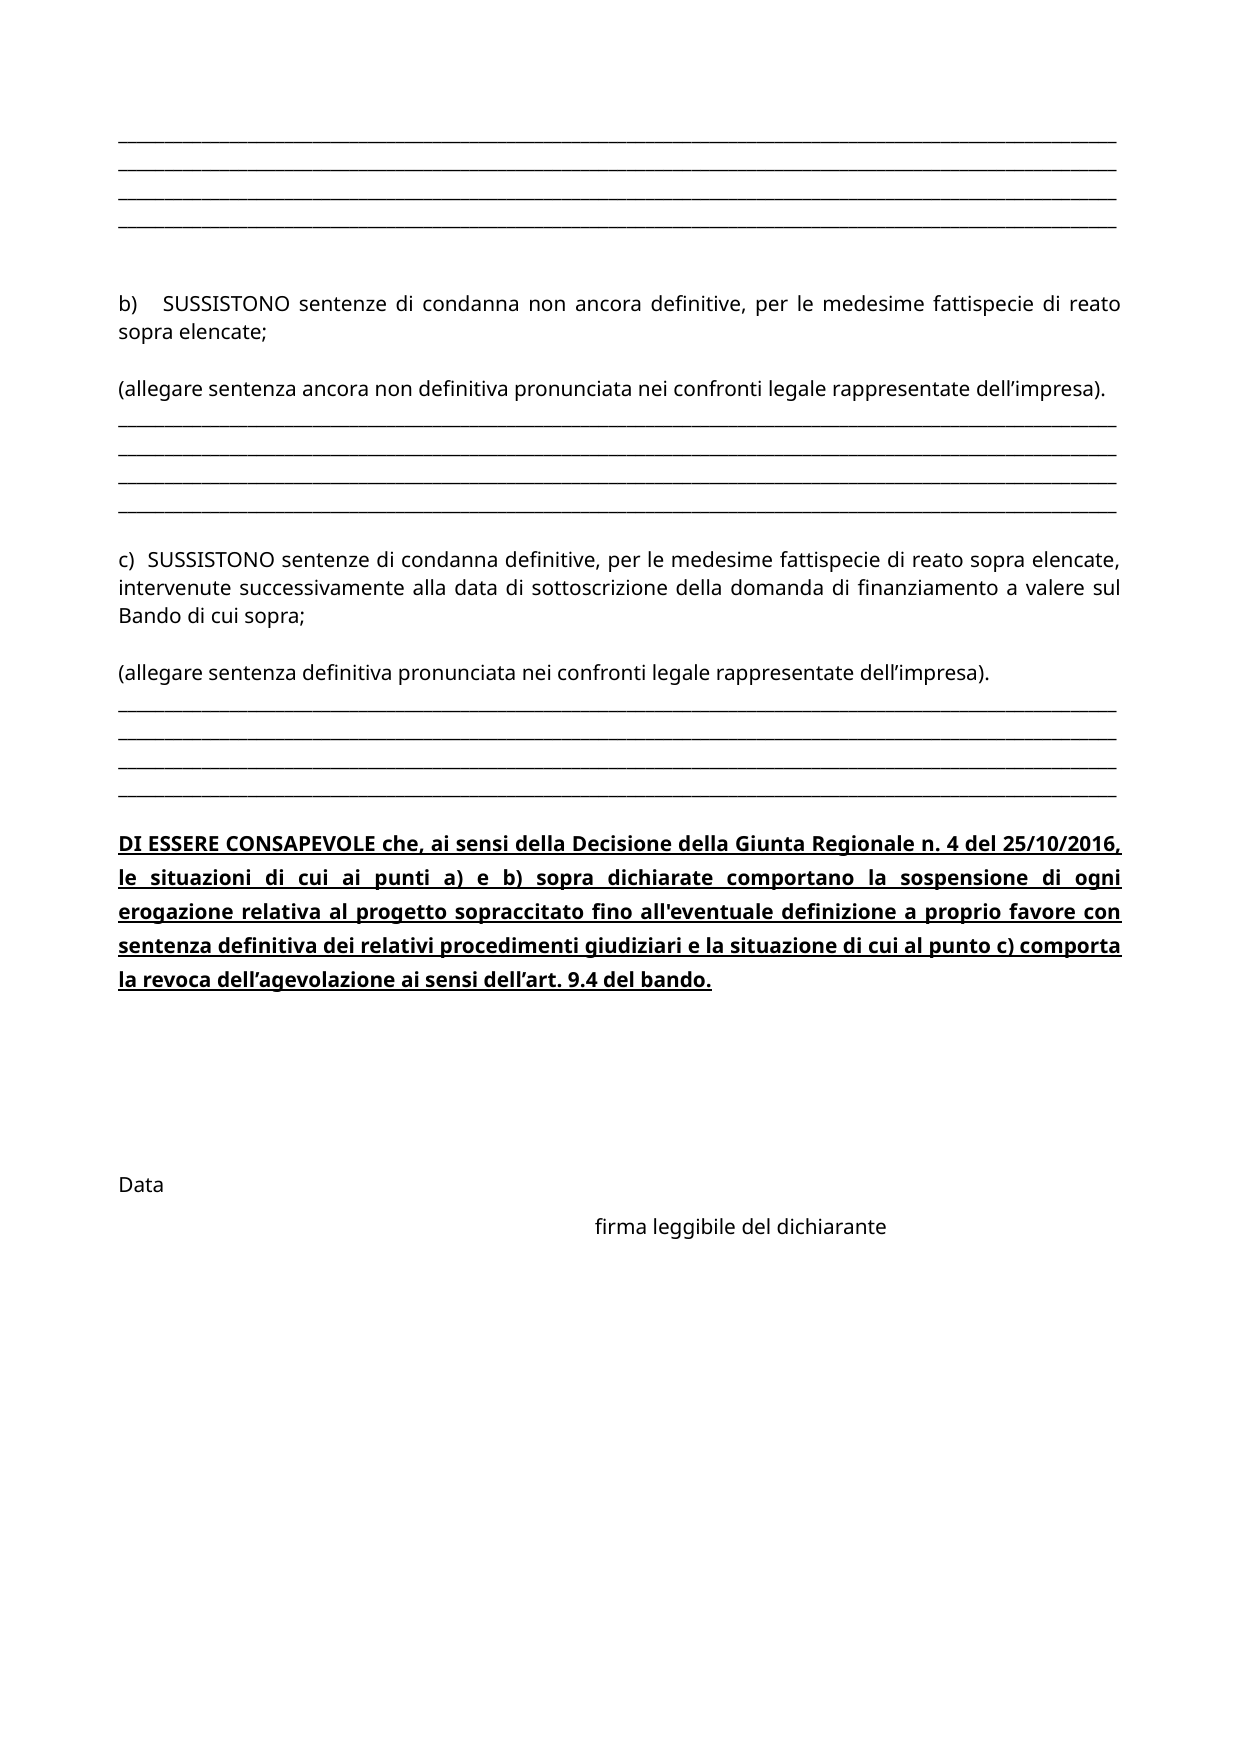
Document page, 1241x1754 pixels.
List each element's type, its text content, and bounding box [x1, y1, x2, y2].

text la revoca dell’agevolazione ai sensi dell’art. 9.4 del bando. [118, 957, 1122, 994]
text (allegare sentenza definitiva pronunciata nei confronti legale rappresentate dell’impresa). [118, 658, 1122, 687]
text ________________________________________________________________________________________________________________________________________________________________________________________________________________________________________________________________________________________________________________________________________________________________________________________________________________________________________________ [118, 687, 1122, 801]
text Data [118, 1170, 1122, 1198]
text firma leggibile del dichiarante [118, 1212, 1122, 1241]
text DI ESSERE CONSAPEVOLE che, ai sensi della Decisione della Giunta Regionale n. 4 del 25/10/2016, [118, 829, 1122, 853]
text erogazione relativa al progetto sopraccitato fino all'eventuale definizione a proprio favore con [118, 889, 1122, 921]
text sentenza definitiva dei relativi procedimenti giudiziari e la situazione di cui al punto c) comporta [118, 923, 1122, 955]
text le situazioni di cui ai punti a) e b) sopra dichiarate comportano la sospensione di ogni [118, 855, 1122, 887]
text b) SUSSISTONO sentenze di condanna non ancora definitive, per le medesime fattispecie di reato sopra elencate; [118, 289, 1122, 346]
text (allegare sentenza ancora non definitiva pronunciata nei confronti legale rappresentate dell’impresa). [118, 374, 1122, 402]
text c) SUSSISTONO sentenze di condanna definitive, per le medesime fattispecie di reato sopra elencate, intervenute successivamente alla data di sottoscrizione della domanda di finanziamento a valere sul Bando di cui sopra; [118, 545, 1122, 630]
text ________________________________________________________________________________________________________________________________________________________________________________________________________________________________________________________________________________________________________________________________________________________________________________________________________________________________________________ [118, 118, 1122, 232]
text ________________________________________________________________________________________________________________________________________________________________________________________________________________________________________________________________________________________________________________________________________________________________________________________________________________________________________________ [118, 402, 1122, 516]
